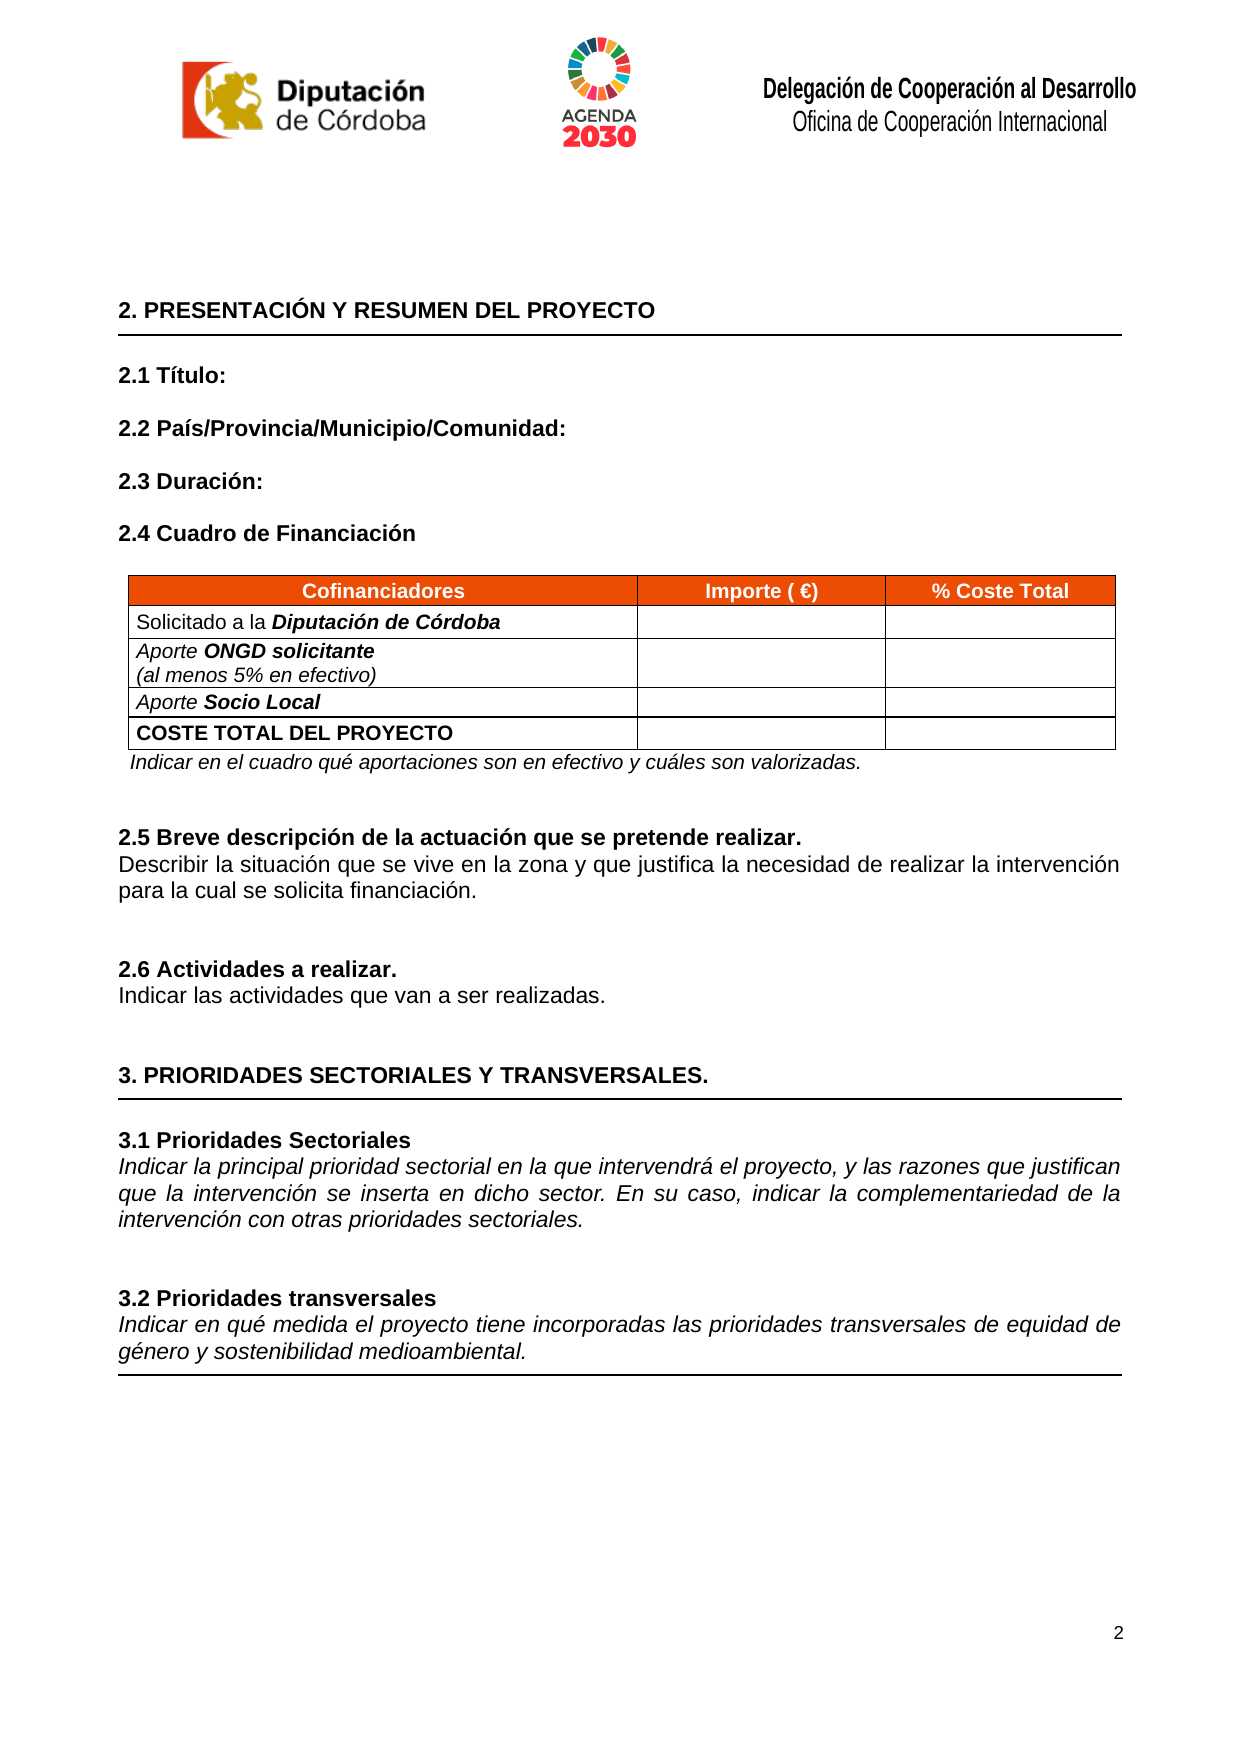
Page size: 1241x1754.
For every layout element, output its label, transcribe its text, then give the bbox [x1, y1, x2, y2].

list 2. PRESENTACIÓN Y RESUMEN DEL PROYECTO [118, 297, 1122, 334]
text Indicar la principal prioridad sectorial en la que intervendrá el proyecto, y las razones que justifican que la intervención se inserta en dicho sector. En su caso, indicar la complementariedad de la intervención con otras prioridades sectoriales. [118, 1153, 1122, 1232]
text Indicar en qué medida el proyecto tiene incorporadas las prioridades transversales de equidad de género y sostenibilidad medioambiental. [118, 1311, 1122, 1374]
text Describir la situación que se vive en la zona y que justifica la necesidad de realizar la intervención para la cual se solicita financiación. [118, 851, 1122, 903]
table_cell [638, 639, 885, 687]
table_cell Aporte ONGD solicitante (al menos 5% en efectivo) [129, 639, 637, 687]
table_cell COSTE TOTAL DEL PROYECTO [129, 718, 637, 749]
table_cell [886, 639, 1115, 687]
table_cell [638, 606, 885, 638]
table_cell Solicitado a la Diputación de Córdoba [129, 606, 637, 638]
list 3.1 Prioridades Sectoriales [118, 1127, 1122, 1153]
table_header % Coste Total [886, 576, 1115, 605]
picture [159, 55, 450, 147]
text Indicar en el cuadro qué aportaciones son en efectivo y cuáles son valorizadas. [118, 750, 1122, 774]
table_cell [886, 606, 1115, 638]
table_cell Aporte Socio Local [129, 688, 637, 716]
text 2.3 Duración: [118, 468, 1122, 494]
list 3.2 Prioridades transversales [118, 1285, 1122, 1311]
list 3. PRIORIDADES SECTORIALES Y TRANSVERSALES. [118, 1062, 1122, 1098]
list 2.6 Actividades a realizar. [118, 956, 1122, 982]
table_cell [638, 718, 885, 749]
table_header Importe ( €) [638, 576, 885, 605]
text 2.4 Cuadro de Financiación [118, 520, 1122, 547]
picture [548, 22, 650, 158]
list 2.2 País/Provincia/Municipio/Comunidad: [118, 415, 1122, 441]
table_header Cofinanciadores [129, 576, 637, 605]
text Indicar las actividades que van a ser realizadas. [118, 982, 1122, 1009]
table_cell [886, 718, 1115, 749]
list 2.5 Breve descripción de la actuación que se pretende realizar. [118, 824, 1122, 851]
table_cell [638, 688, 885, 716]
list 2.1 Título: [118, 362, 1122, 388]
table_cell [886, 688, 1115, 716]
